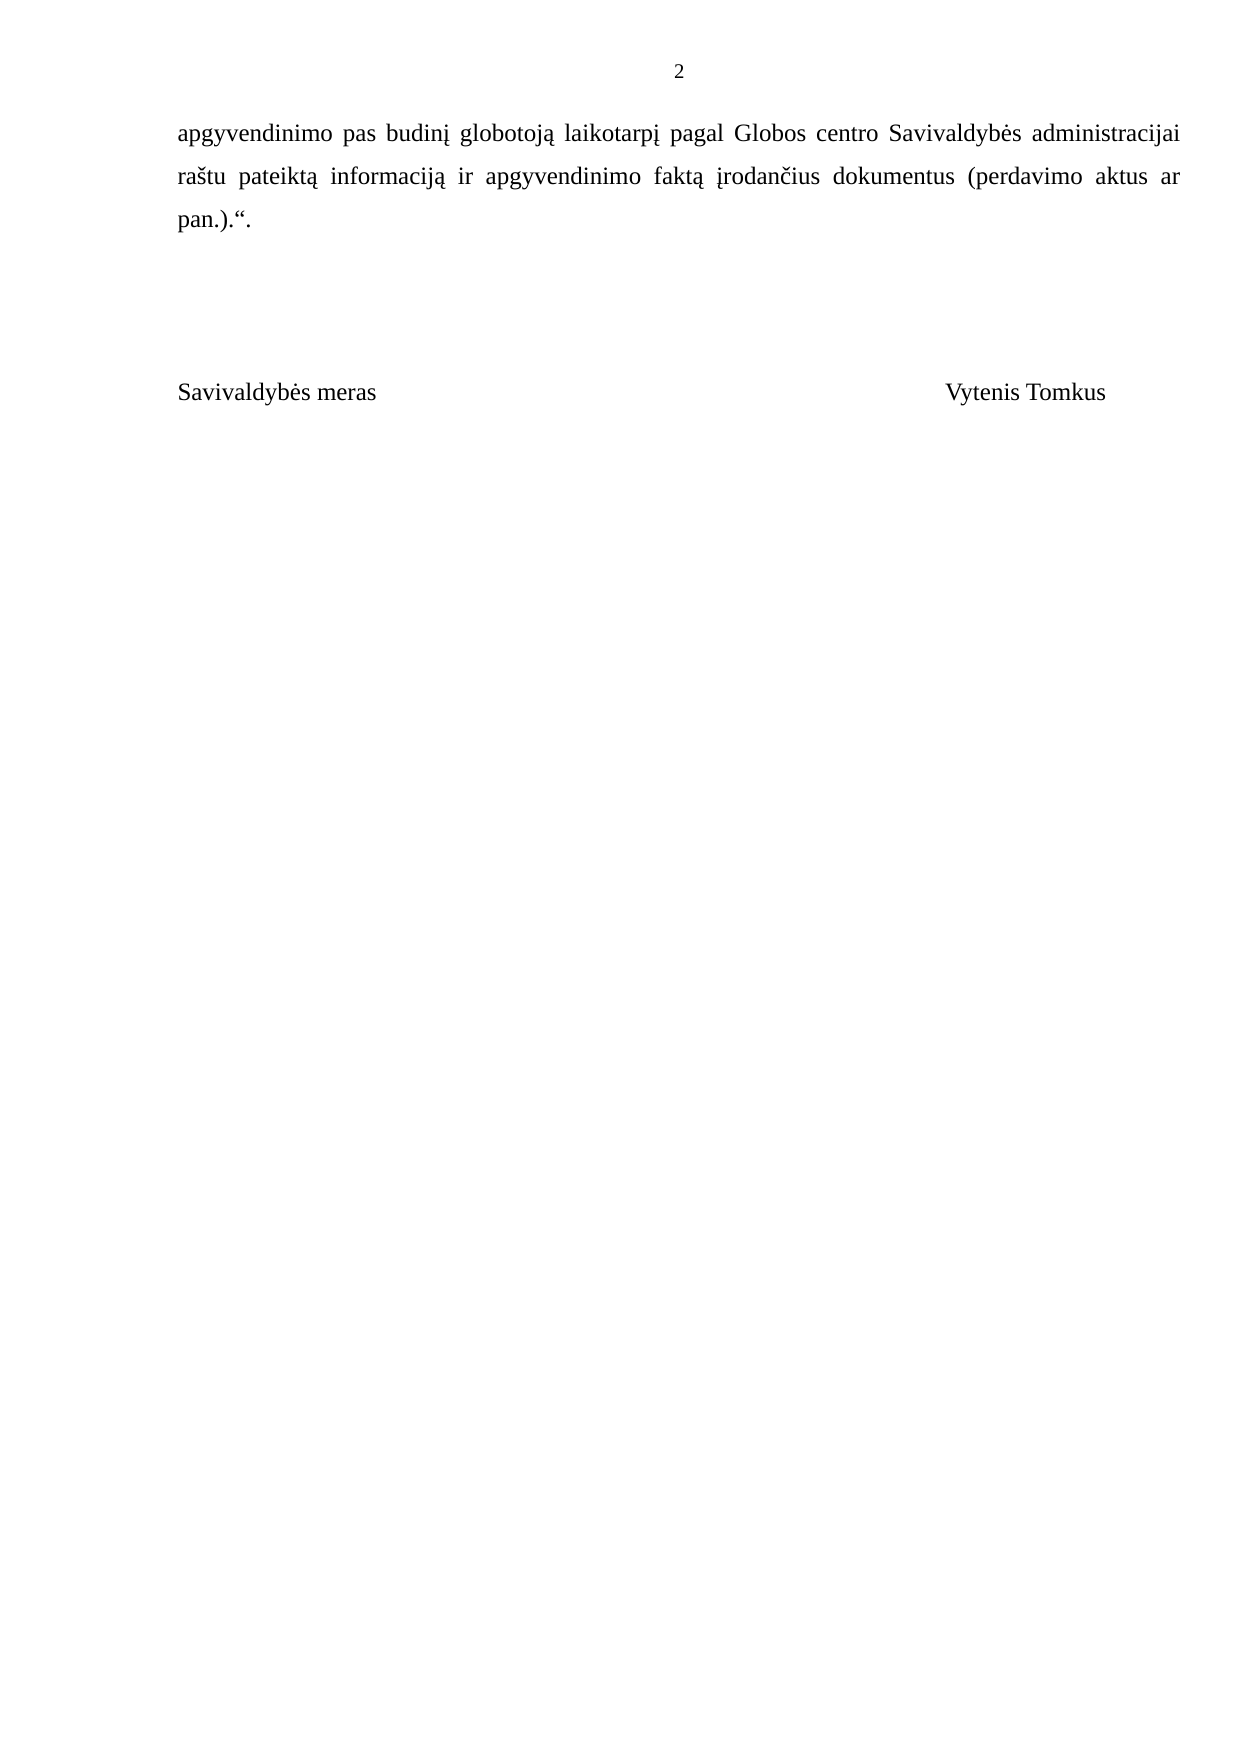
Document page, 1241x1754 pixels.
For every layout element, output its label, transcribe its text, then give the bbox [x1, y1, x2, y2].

text Savivaldybės meras Vytenis Tomkus [177, 377, 1181, 406]
text apgyvendinimo pas budinį globotoją laikotarpį pagal Globos centro Savivaldybės administracijai raštu pateiktą informaciją ir apgyvendinimo faktą įrodančius dokumentus (perdavimo aktus ar pan.).“. [177, 118, 1181, 233]
